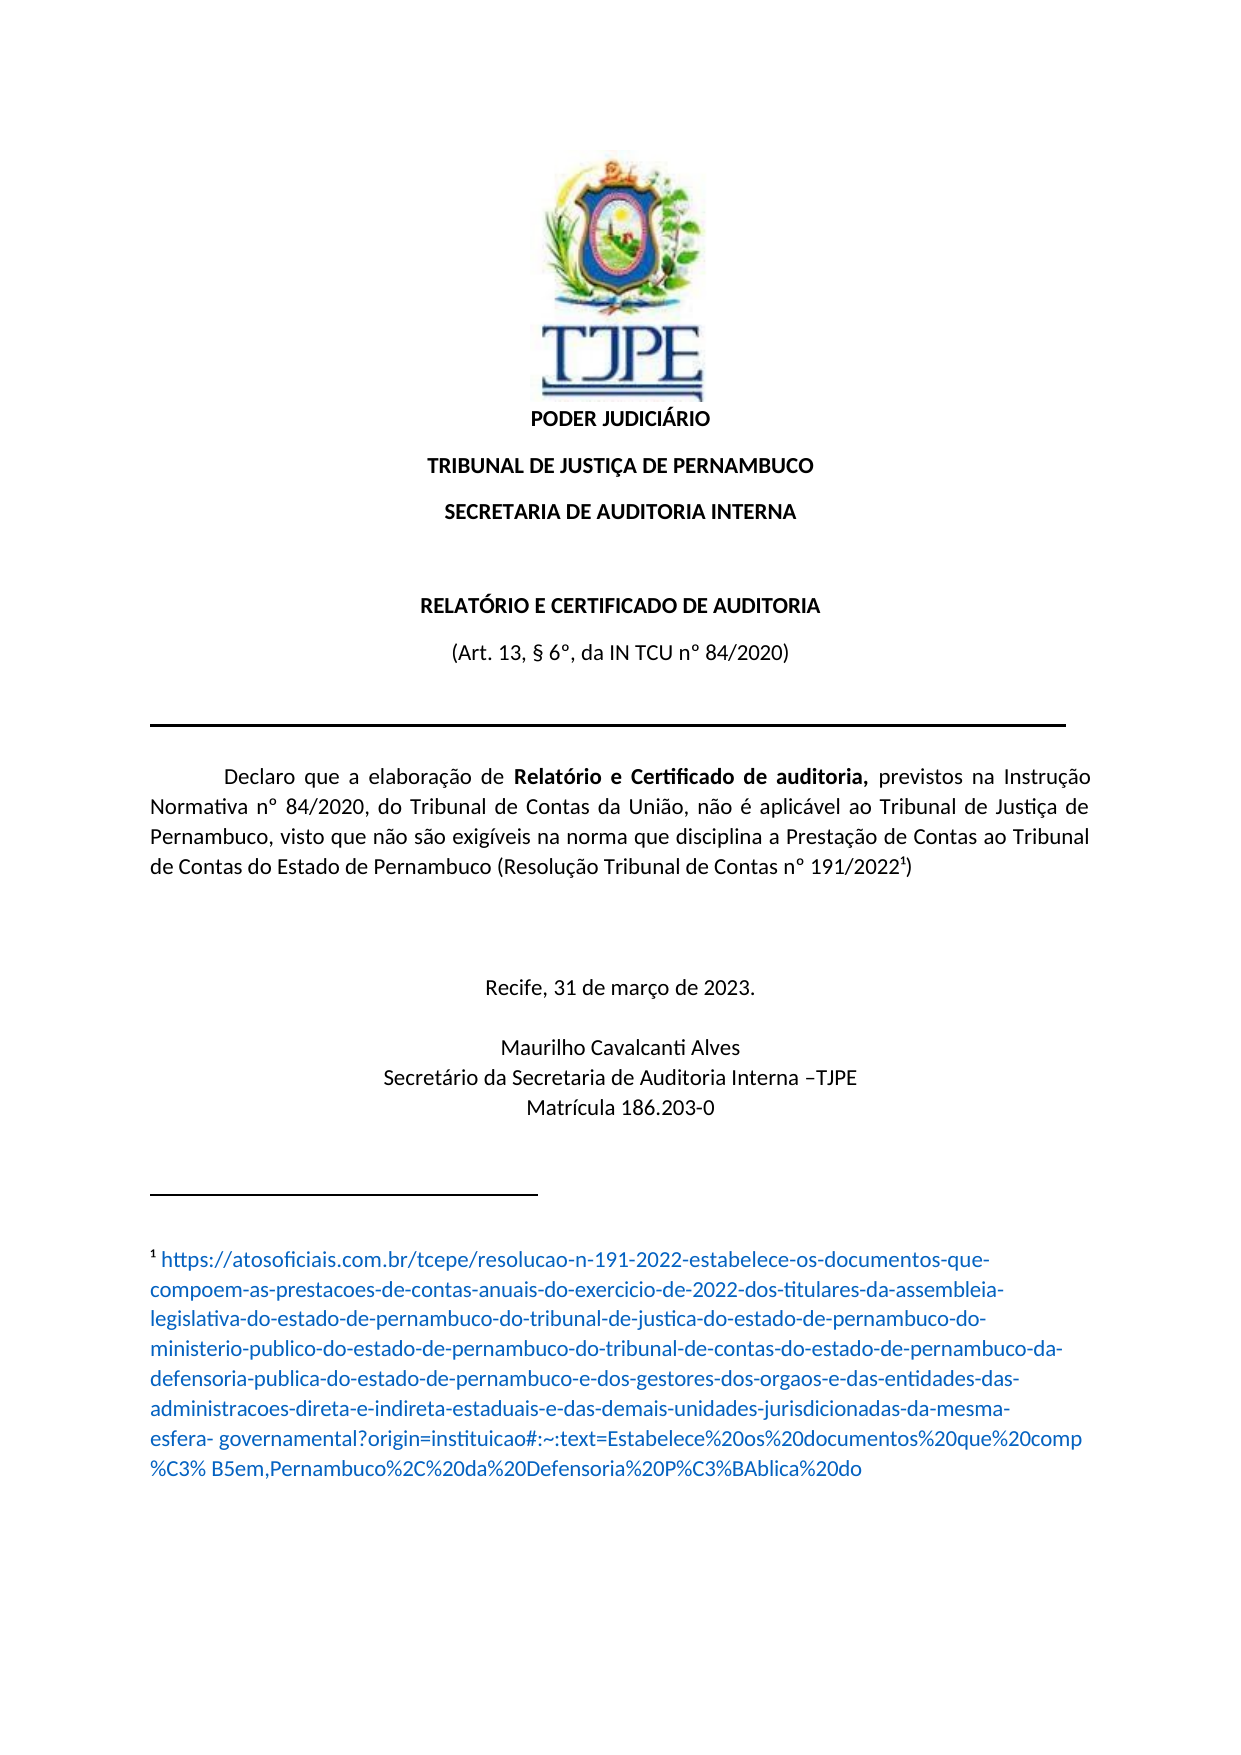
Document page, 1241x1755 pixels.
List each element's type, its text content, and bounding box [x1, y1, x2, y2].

text PODER JUDICIÁRIO [373, 404, 868, 432]
text Secretário da Secretaria de Auditoria Interna –TJPE Matrícula 186.203-0 [373, 1063, 868, 1121]
text Recife, 31 de março de 2023. Maurilho Cavalcanti Alves [447, 940, 794, 1061]
text RELATÓRIO E CERTIFICADO DE AUDITORIA [373, 591, 868, 619]
text Declaro que a elaboração de Relatório e Certificado de auditoria, previstos na Instrução Normativa nº 84/2020, do Tribunal de Contas da União, não é aplicável ao Tribunal de Justiça de Pernambuco, visto que não são exigíveis na norma que disciplina a Prestação de Contas ao Tribunal de Contas do Estado de Pernambuco (Resolução Tribunal de Contas nº 191/2022¹) [150, 762, 1091, 880]
text ¹ https://atosoficiais.com.br/tcepe/resolucao-n-191-2022-estabelece-os-documentos-que- compoem-as-prestacoes-de-contas-anuais-do-exercicio-de-2022-dos-titulares-da-assembleia- legislativa-do-estado-de-pernambuco-do-tribunal-de-justica-do-estado-de-pernambuco-do- ministerio-publico-do-estado-de-pernambuco-do-tribunal-de-contas-do-estado-de-pernambuco-da- defensoria-publica-do-estado-de-pernambuco-e-dos-gestores-dos-orgaos-e-das-entidades-das- administracoes-direta-e-indireta-estaduais-e-das-demais-unidades-jurisdicionadas-da-mesma- esfera- governamental?origin=instituicao#:~:text=Estabelece%20os%20documentos%20que%20comp%C3% B5em,Pernambuco%2C%20da%20Defensoria%20P%C3%BAblica%20do [150, 1245, 1087, 1482]
text TRIBUNAL DE JUSTIÇA DE PERNAMBUCO SECRETARIA DE AUDITORIA INTERNA [373, 451, 868, 526]
text (Art. 13, § 6º, da IN TCU nº 84/2020) [139, 638, 1101, 666]
